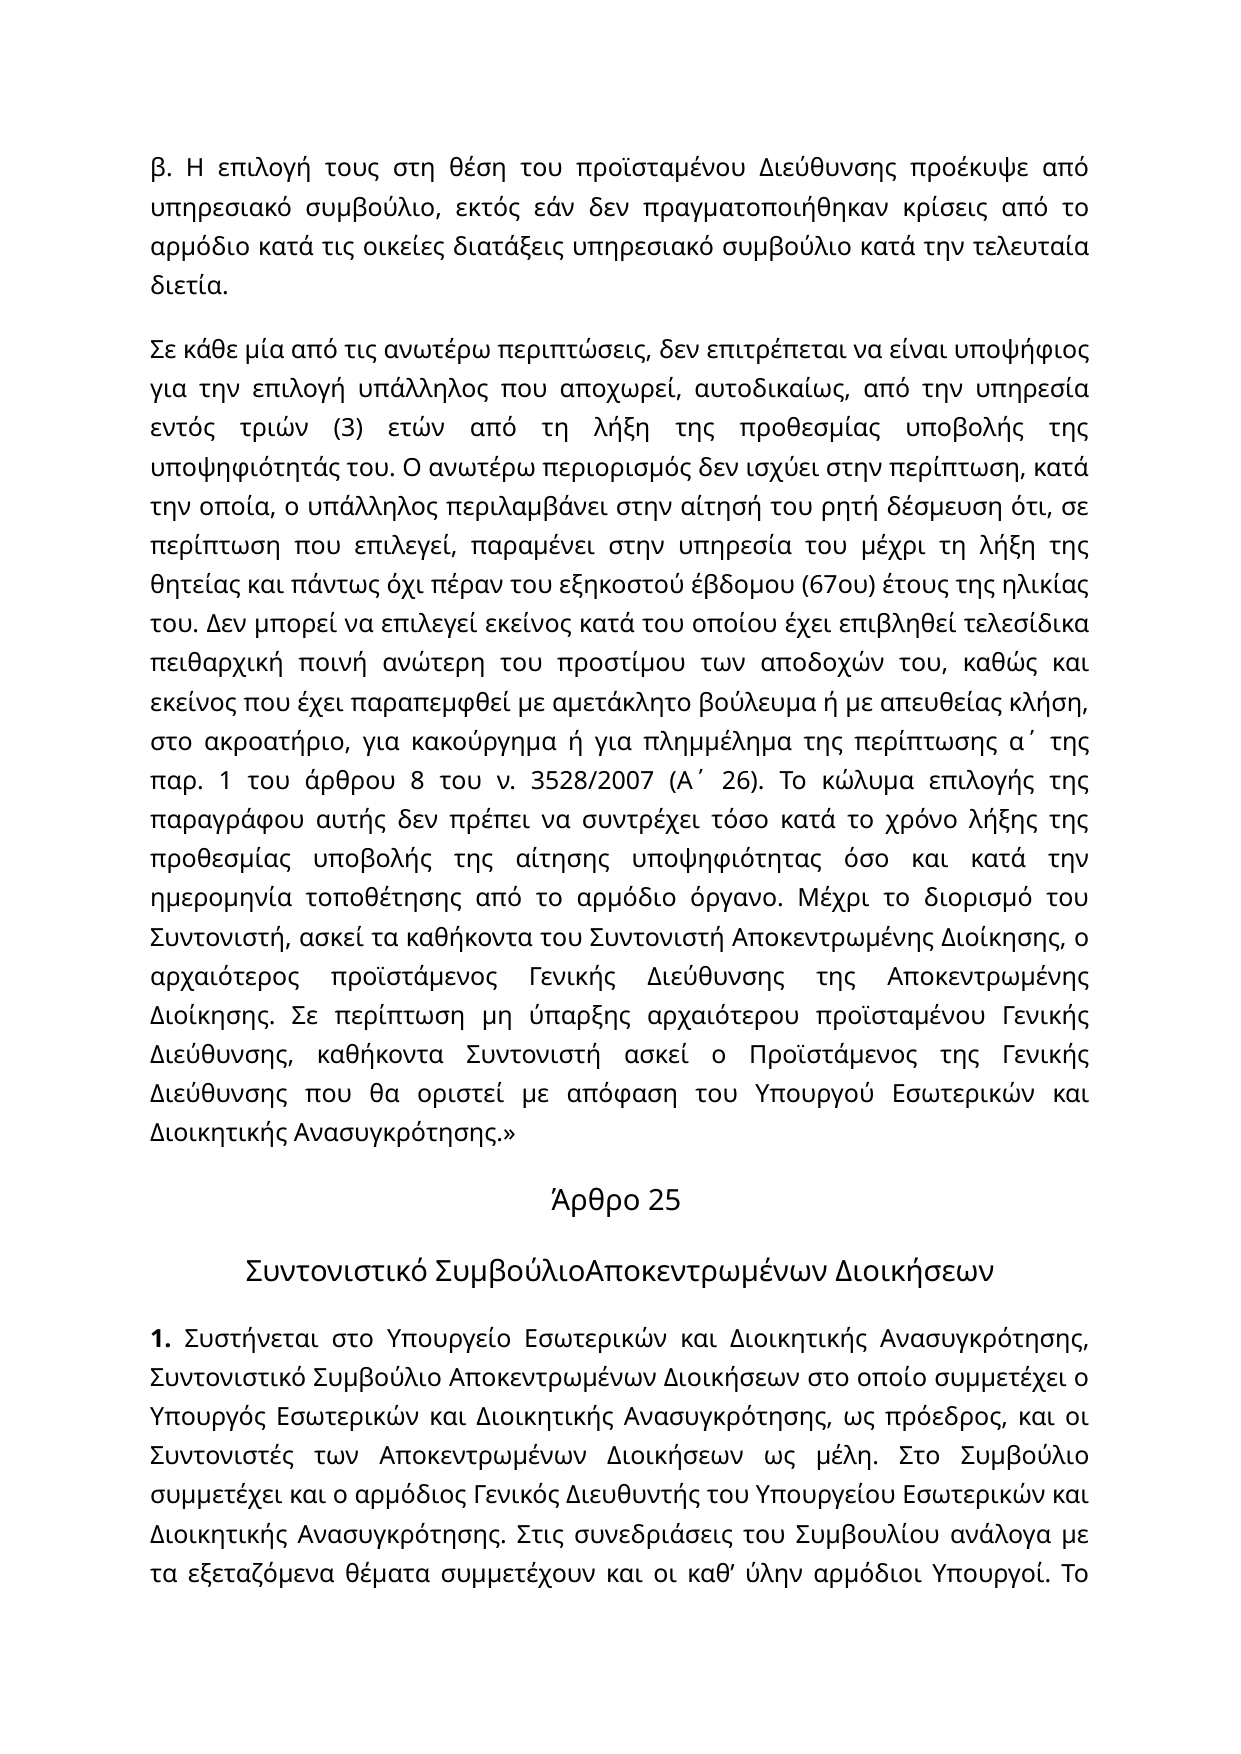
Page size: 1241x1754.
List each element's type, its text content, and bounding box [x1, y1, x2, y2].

subtitle Άρθρο 25 [150, 1179, 1090, 1219]
subtitle Συντονιστικό ΣυμβούλιοΑποκεντρωμένων Διοικήσεων [150, 1250, 1090, 1289]
text β. Η επιλογή τους στη θέση του προϊσταμένου Διεύθυνσης προέκυψε από υπηρεσιακό συμβούλιο, εκτός εάν δεν πραγματοποιήθηκαν κρίσεις από το αρμόδιο κατά τις οικείες διατάξεις υπηρεσιακό συμβούλιο κατά την τελευταία διετία. [150, 150, 1090, 302]
text 1. Συστήνεται στο Υπουργείο Εσωτερικών και Διοικητικής Ανασυγκρότησης, Συντονιστικό Συμβούλιο Αποκεντρωμένων Διοικήσεων στο οποίο συμμετέχει ο Υπουργός Εσωτερικών και Διοικητικής Ανασυγκρότησης, ως πρόεδρος, και οι Συντονιστές των Αποκεντρωμένων Διοικήσεων ως μέλη. Στο Συμβούλιο συμμετέχει και ο αρμόδιος Γενικός Διευθυντής του Υπουργείου Εσωτερικών και Διοικητικής Ανασυγκρότησης. Στις συνεδριάσεις του Συμβουλίου ανάλογα με τα εξεταζόμενα θέματα συμμετέχουν και οι καθ’ ύλην αρμόδιοι Υπουργοί. Το [150, 1320, 1090, 1589]
text Σε κάθε μία από τις ανωτέρω περιπτώσεις, δεν επιτρέπεται να είναι υποψήφιος για την επιλογή υπάλληλος που αποχωρεί, αυτοδικαίως, από την υπηρεσία εντός τριών (3) ετών από τη λήξη της προθεσμίας υποβολής της υποψηφιότητάς του. Ο ανωτέρω περιορισμός δεν ισχύει στην περίπτωση, κατά την οποία, ο υπάλληλος περιλαμβάνει στην αίτησή του ρητή δέσμευση ότι, σε περίπτωση που επιλεγεί, παραμένει στην υπηρεσία του μέχρι τη λήξη της θητείας και πάντως όχι πέραν του εξηκοστού έβδομου (67ου) έτους της ηλικίας του. Δεν μπορεί να επιλεγεί εκείνος κατά του οποίου έχει επιβληθεί τελεσίδικα πειθαρχική ποινή ανώτερη του προστίμου των αποδοχών του, καθώς και εκείνος που έχει παραπεμφθεί με αμετάκλητο βούλευμα ή με απευθείας κλήση, στο ακροατήριο, για κακούργημα ή για πλημμέλημα της περίπτωσης α΄ της παρ. 1 του άρθρου 8 του ν. 3528/2007 (Α΄ 26). Το κώλυμα επιλογής της παραγράφου αυτής δεν πρέπει να συντρέχει τόσο κατά το χρόνο λήξης της προθεσμίας υποβολής της αίτησης υποψηφιότητας όσο και κατά την ημερομηνία τοποθέτησης από το αρμόδιο όργανο. Μέχρι το διορισμό του Συντονιστή, ασκεί τα καθήκοντα του Συντονιστή Αποκεντρωμένης Διοίκησης, ο αρχαιότερος προϊστάμενος Γενικής Διεύθυνσης της Αποκεντρωμένης Διοίκησης. Σε περίπτωση μη ύπαρξης αρχαιότερου προϊσταμένου Γενικής Διεύθυνσης, καθήκοντα Συντονιστή ασκεί ο Προϊστάμενος της Γενικής Διεύθυνσης που θα οριστεί με απόφαση του Υπουργού Εσωτερικών και Διοικητικής Ανασυγκρότησης.» [150, 332, 1090, 1149]
